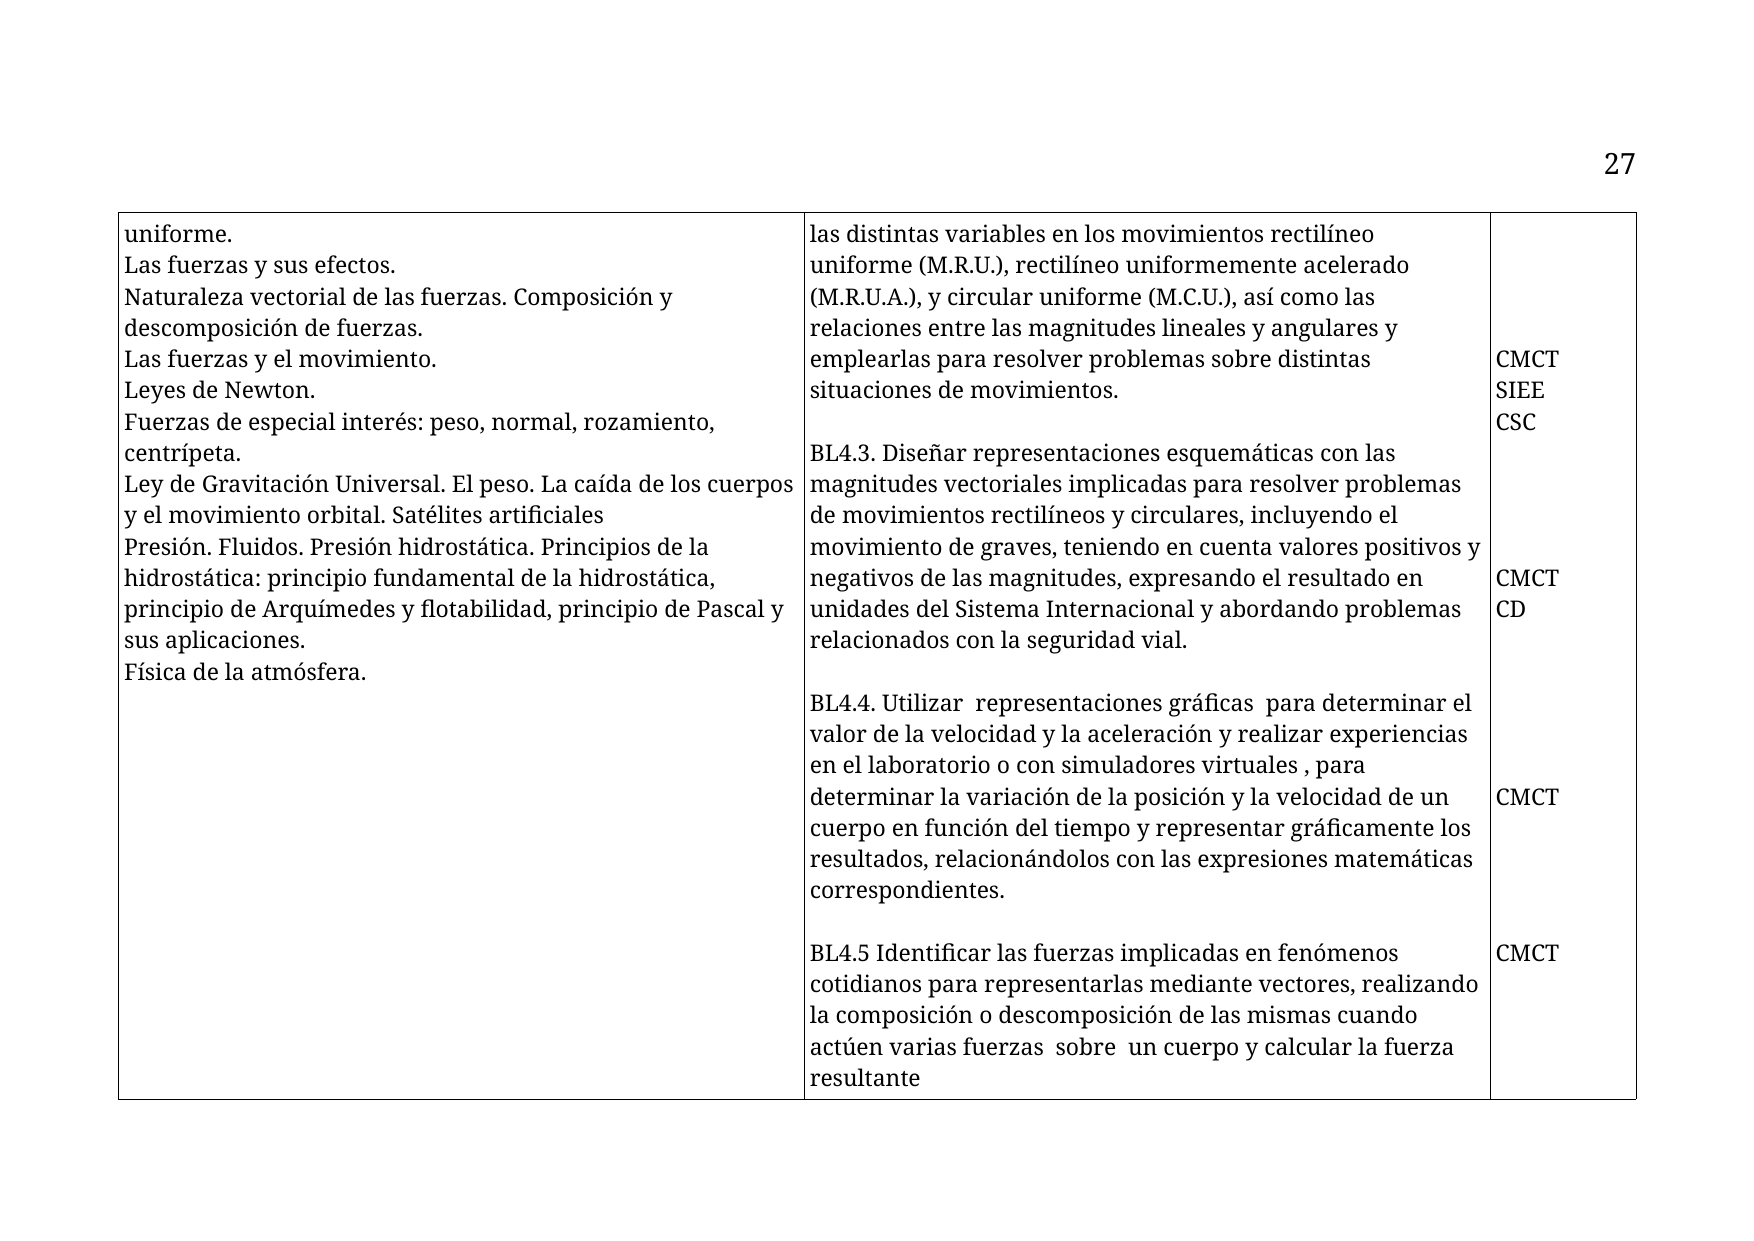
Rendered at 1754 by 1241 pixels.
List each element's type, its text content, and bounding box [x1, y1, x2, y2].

table_cell uniforme. Las fuerzas y sus efectos. Naturaleza vectorial de las fuerzas. Composición y descomposición de fuerzas. Las fuerzas y el movimiento. Leyes de Newton. Fuerzas de especial interés: peso, normal, rozamiento, centrípeta. Ley de Gravitación Universal. El peso. La caída de los cuerpos y el movimiento orbital. Satélites artificiales Presión. Fluidos. Presión hidrostática. Principios de la hidrostática: principio fundamental de la hidrostática, principio de Arquímedes y flotabilidad, principio de Pascal y sus aplicaciones. Física de la atmósfera. [119, 213, 804, 1099]
table_cell CMCT SIEE CSC CMCT CD CMCT CMCT [1491, 213, 1636, 1099]
table_cell las distintas variables en los movimientos rectilíneo uniforme (M.R.U.), rectilíneo uniformemente acelerado (M.R.U.A.), y circular uniforme (M.C.U.), así como las relaciones entre las magnitudes lineales y angulares y emplearlas para resolver problemas sobre distintas situaciones de movimientos. BL4.3. Diseñar representaciones esquemáticas con las magnitudes vectoriales implicadas para resolver problemas de movimientos rectilíneos y circulares, incluyendo el movimiento de graves, teniendo en cuenta valores positivos y negativos de las magnitudes, expresando el resultado en unidades del Sistema Internacional y abordando problemas relacionados con la seguridad vial. BL4.4. Utilizar representaciones gráficas para determinar el valor de la velocidad y la aceleración y realizar experiencias en el laboratorio o con simuladores virtuales , para determinar la variación de la posición y la velocidad de un cuerpo en función del tiempo y representar gráficamente los resultados, relacionándolos con las expresiones matemáticas correspondientes. BL4.5 Identificar las fuerzas implicadas en fenómenos cotidianos para representarlas mediante vectores, realizando la composición o descomposición de las mismas cuando actúen varias fuerzas sobre un cuerpo y calcular la fuerza resultante [805, 213, 1490, 1099]
